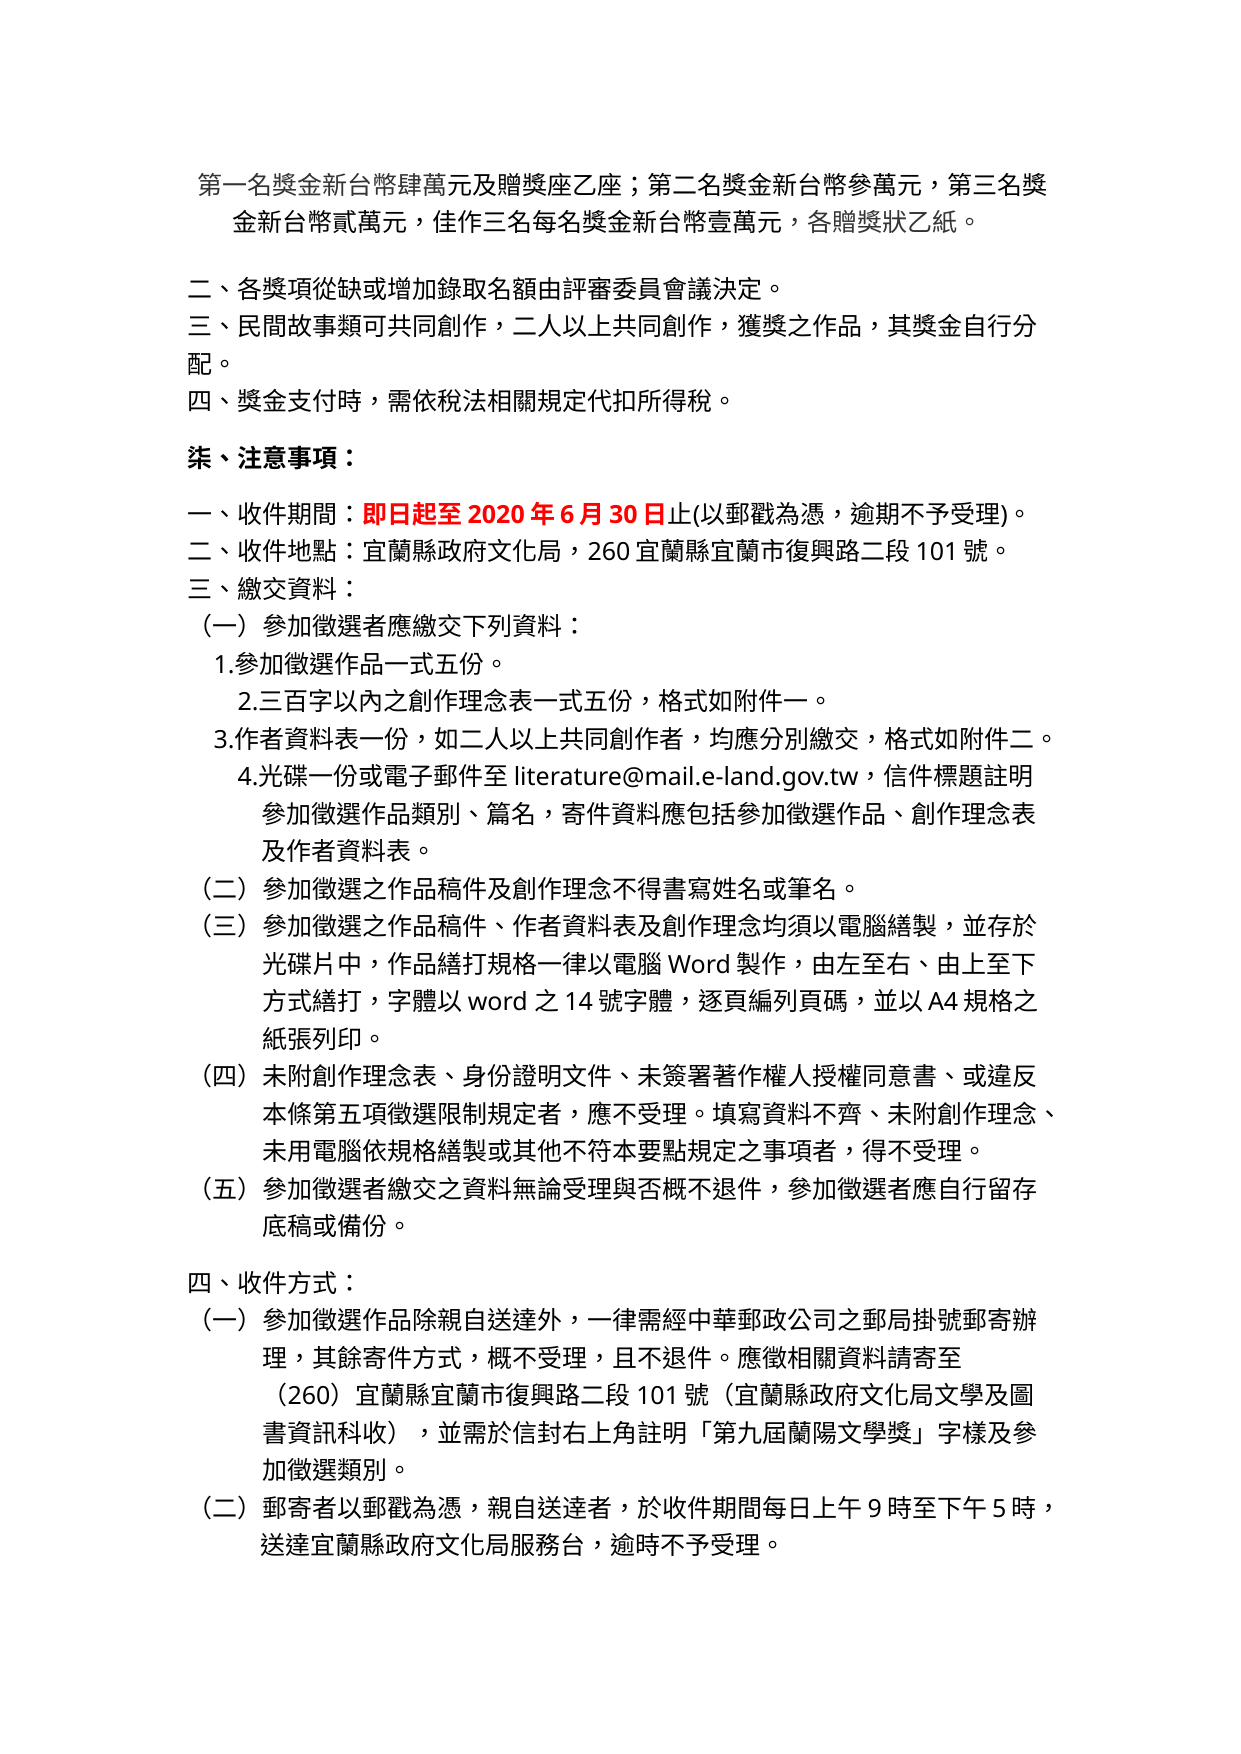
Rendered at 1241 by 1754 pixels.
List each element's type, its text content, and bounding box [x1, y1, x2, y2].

text （二）參加徵選之作品稿件及創作理念不得書寫姓名或筆名。 [187, 869, 1053, 906]
text 二、各獎項從缺或增加錄取名額由評審委員會議決定。 [187, 269, 1053, 306]
text 二、收件地點：宜蘭縣政府文化局，260宜蘭縣宜蘭市復興路二段101號。 [187, 531, 1053, 569]
text 4.光碟一份或電子郵件至literature@mail.e-land.gov.tw，信件標題註明參加徵選作品類別、篇名，寄件資料應包括參加徵選作品、創作理念表及作者資料表。 [237, 756, 1053, 869]
text 柒、注意事項： [187, 437, 1053, 475]
text 三、繳交資料： （一）參加徵選者應繳交下列資料： [187, 569, 1053, 644]
text （一）參加徵選作品除親自送達外，一律需經中華郵政公司之郵局掛號郵寄辦理，其餘寄件方式，概不受理，且不退件。應徵相關資料請寄至（260）宜蘭縣宜蘭市復興路二段 101號（宜蘭縣政府文化局文學及圖書資訊科收），並需於信封右上角註明「第九屆蘭陽文學獎」字樣及參加徵選類別。 [187, 1300, 1053, 1487]
text 1.參加徵選作品一式五份。 [187, 644, 1053, 681]
text 3.作者資料表一份，如二人以上共同創作者，均應分別繳交，格式如附件二。 [187, 719, 1053, 756]
text （四）未附創作理念表、身份證明文件、未簽署著作權人授權同意書、或違反本條第五項徵選限制規定者，應不受理。填寫資料不齊、未附創作理念、未用電腦依規格繕製或其他不符本要點規定之事項者，得不受理。 [187, 1056, 1053, 1169]
text （五）參加徵選者繳交之資料無論受理與否概不退件，參加徵選者應自行留存底稿或備份。 [187, 1169, 1053, 1244]
text 三、民間故事類可共同創作，二人以上共同創作，獲獎之作品，其獎金自行分配。 [187, 306, 1053, 381]
text 四、收件方式： [187, 1262, 1053, 1300]
text 第一名獎金新台幣肆萬元及贈獎座乙座；第二名獎金新台幣參萬元，第三名獎金新台幣貳萬元，佳作三名每名獎金新台幣壹萬元，各贈獎狀乙紙。 [158, 164, 1053, 239]
text 四、獎金支付時，需依稅法相關規定代扣所得稅。 [187, 381, 1053, 419]
text 2.三百字以內之創作理念表一式五份，格式如附件一。 [187, 681, 1053, 719]
text （三）參加徵選之作品稿件、作者資料表及創作理念均須以電腦繕製，並存於光碟片中，作品繕打規格一律以電腦Word製作，由左至右、由上至下方式繕打，字體以word 之14號字體，逐頁編列頁碼，並以A4規格之紙張列印。 [187, 906, 1053, 1056]
text （二）郵寄者以郵戳為憑，親自送逹者，於收件期間每日上午9時至下午5時，送達宜蘭縣政府文化局服務台，逾時不予受理。 [187, 1487, 1053, 1562]
text 一、收件期間：即日起至2020年6月30日止(以郵戳為憑，逾期不予受理)。 [187, 494, 1053, 531]
